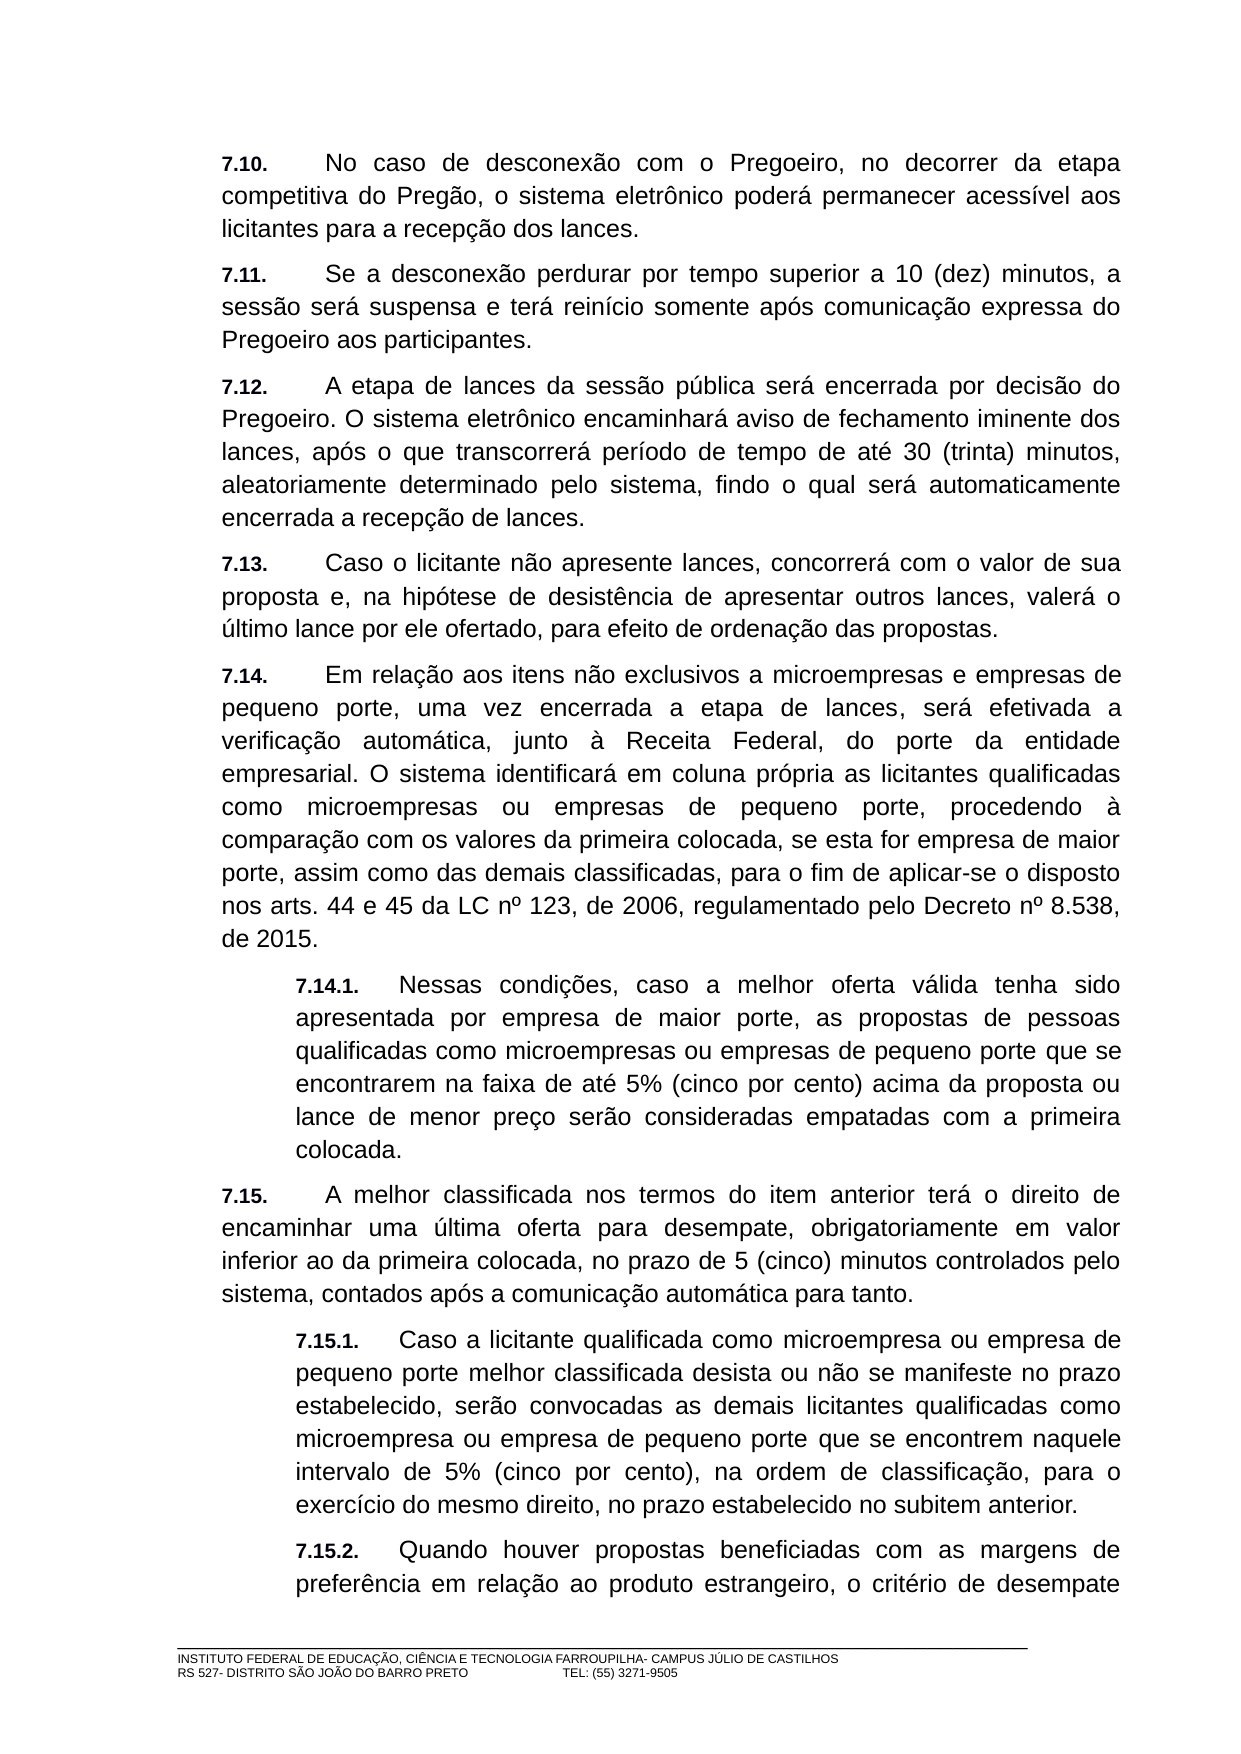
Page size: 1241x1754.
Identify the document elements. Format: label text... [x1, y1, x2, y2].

list Nessas condições, caso a melhor oferta válida tenha sido apresentada por empresa de maior porte, as propostas de pessoas qualificadas como microempresas ou empresas de pequeno porte que se encontrarem na faixa de até 5% (cinco por cento) acima da proposta ou lance de menor preço serão consideradas empatadas com a primeira colocada. [295, 970, 1122, 1163]
list Se a desconexão perdurar por tempo superior a 10 (dez) minutos, a sessão será suspensa e terá reinício somente após comunicação expressa do Pregoeiro aos participantes. [221, 259, 1122, 354]
list Caso o licitante não apresente lances, concorrerá com o valor de sua proposta e, na hipótese de desistência de apresentar outros lances, valerá o último lance por ele ofertado, para efeito de ordenação das propostas. [221, 548, 1122, 643]
list A melhor classificada nos termos do item anterior terá o direito de encaminhar uma última oferta para desempate, obrigatoriamente em valor inferior ao da primeira colocada, no prazo de 5 (cinco) minutos controlados pelo sistema, contados após a comunicação automática para tanto. [221, 1180, 1122, 1308]
list Quando houver propostas beneficiadas com as margens de preferência em relação ao produto estrangeiro, o critério de desempate será aplicado exclusivamente entre as propostas que fizerem jus às margens de preferência, conforme regulamento. [295, 1536, 1122, 1597]
list A etapa de lances da sessão pública será encerrada por decisão do Pregoeiro. O sistema eletrônico encaminhará aviso de fechamento iminente dos lances, após o que transcorrerá período de tempo de até 30 (trinta) minutos, aleatoriamente determinado pelo sistema, findo o qual será automaticamente encerrada a recepção de lances. [221, 371, 1122, 532]
list Em relação aos itens não exclusivos a microempresas e empresas de pequeno porte, uma vez encerrada a etapa de lances, será efetivada a verificação automática, junto à Receita Federal, do porte da entidade empresarial. O sistema identificará em coluna própria as licitantes qualificadas como microempresas ou empresas de pequeno porte, procedendo à comparação com os valores da primeira colocada, se esta for empresa de maior porte, assim como das demais classificadas, para o fim de aplicar-se o disposto nos arts. 44 e 45 da LC nº 123, de 2006, regulamentado pelo Decreto nº 8.538, de 2015. [221, 660, 1122, 953]
list No caso de desconexão com o Pregoeiro, no decorrer da etapa competitiva do Pregão, o sistema eletrônico poderá permanecer acessível aos licitantes para a recepção dos lances. [221, 148, 1122, 242]
list Caso a licitante qualificada como microempresa ou empresa de pequeno porte melhor classificada desista ou não se manifeste no prazo estabelecido, serão convocadas as demais licitantes qualificadas como microempresa ou empresa de pequeno porte que se encontrem naquele intervalo de 5% (cinco por cento), na ordem de classificação, para o exercício do mesmo direito, no prazo estabelecido no subitem anterior. [295, 1325, 1122, 1519]
